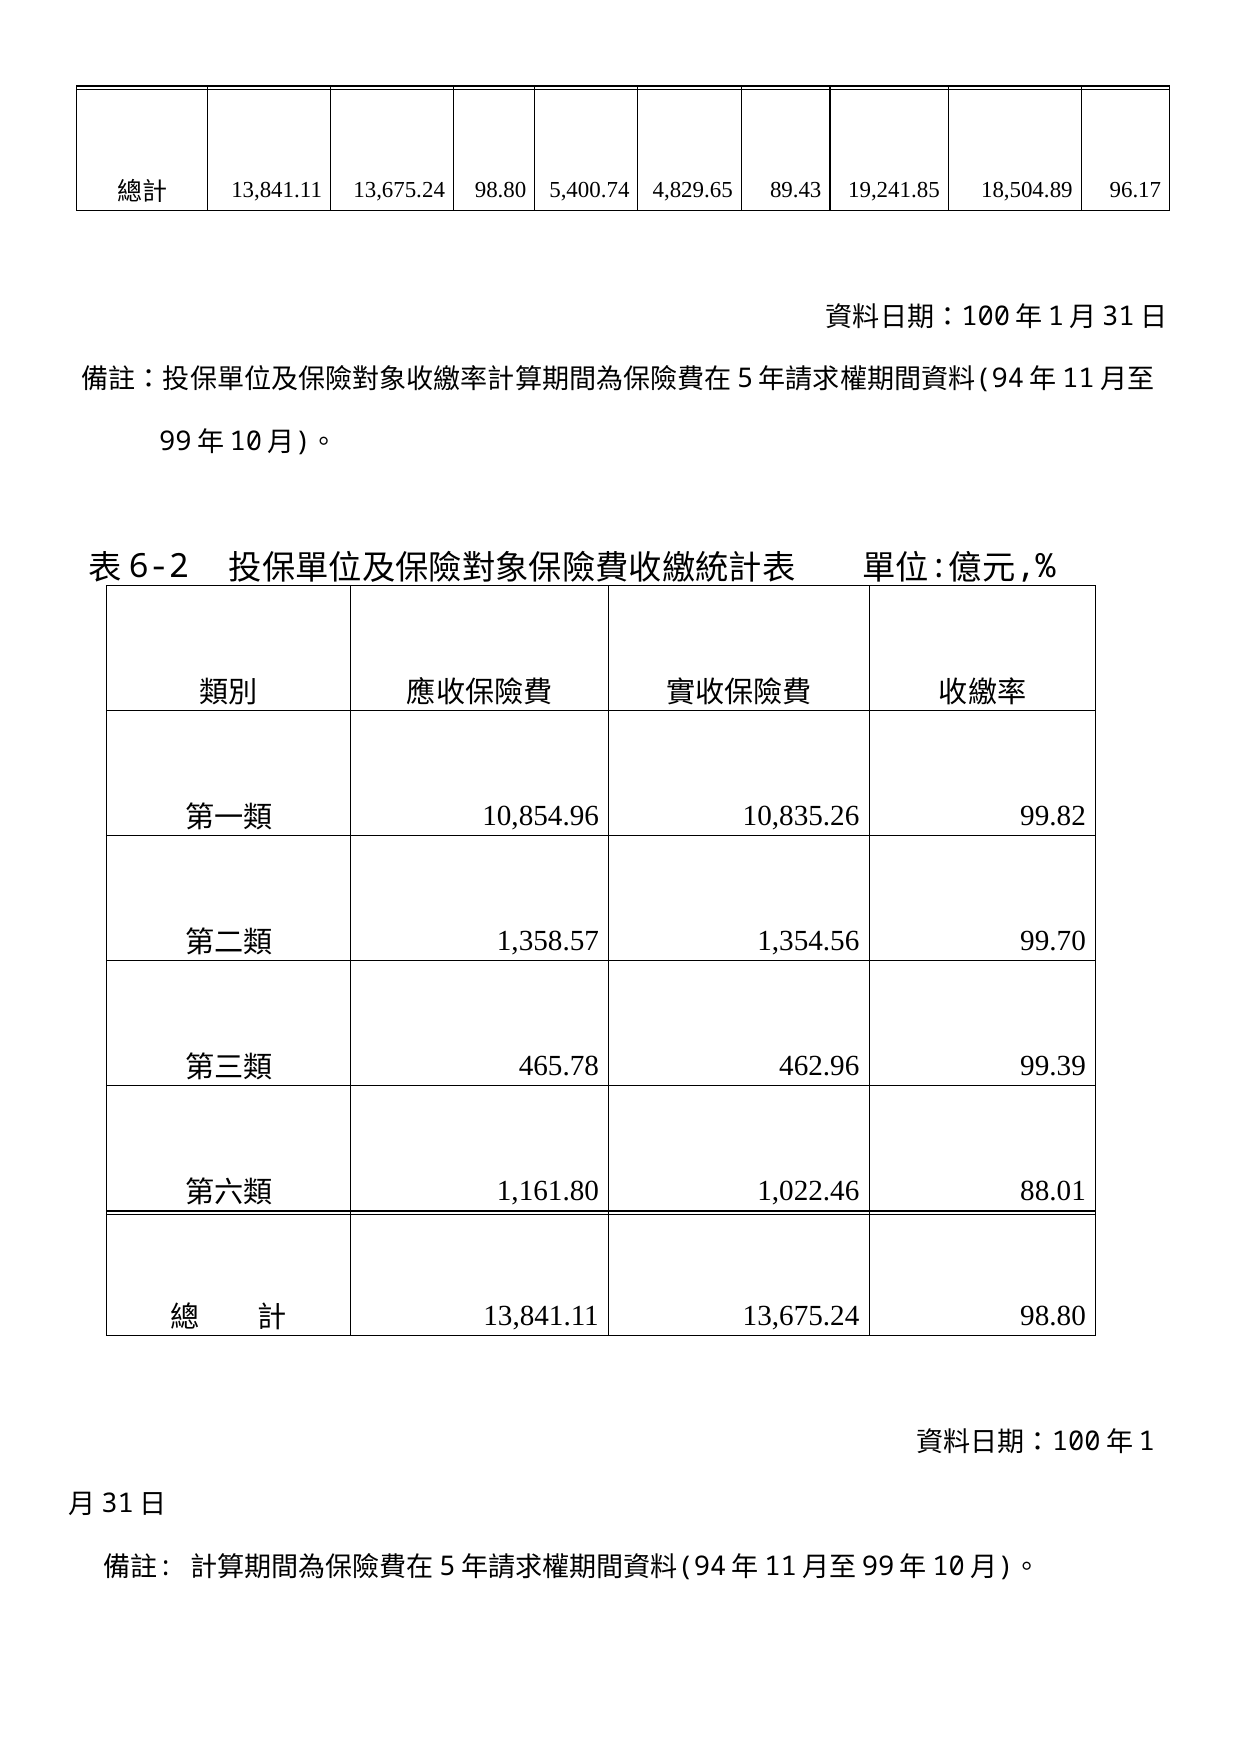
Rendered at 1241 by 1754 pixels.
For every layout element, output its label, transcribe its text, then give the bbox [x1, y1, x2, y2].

table_cell 465.78 [351, 961, 608, 1085]
table_cell 5,400.74 [535, 90, 637, 210]
table_header 收繳率 [870, 586, 1095, 710]
table_cell 99.82 [870, 711, 1095, 835]
table_cell 13,675.24 [331, 90, 453, 210]
table_cell 88.01 [870, 1086, 1095, 1210]
table_header 應收保險費 [351, 586, 608, 710]
table_cell 99.70 [870, 836, 1095, 960]
table_cell 1,354.56 [609, 836, 869, 960]
table_cell 第六類 [107, 1086, 350, 1210]
text 備註：投保單位及保險對象收繳率計算期間為保險費在5年請求權期間資料(94年11月至99年10月)。 [81, 335, 1181, 460]
table_cell 18,504.89 [949, 90, 1081, 210]
text 備註: 計算期間為保險費在5年請求權期間資料(94年11月至99年10月)。 [69, 1523, 1181, 1585]
table_cell 10,854.96 [351, 711, 608, 835]
table_cell 4,829.65 [638, 90, 741, 210]
table_cell 98.80 [870, 1215, 1095, 1335]
text 資料日期：100年1月31日 [69, 273, 1167, 335]
table_cell 13,675.24 [609, 1215, 869, 1335]
table_cell 總計 [77, 90, 207, 210]
table_cell 1,161.80 [351, 1086, 608, 1210]
table_header 類別 [107, 586, 350, 710]
table_cell 10,835.26 [609, 711, 869, 835]
table_cell 1,358.57 [351, 836, 608, 960]
table_cell 1,022.46 [609, 1086, 869, 1210]
text 資料日期：100年1月31日 [69, 1398, 1181, 1523]
table_cell 89.43 [742, 90, 829, 210]
table_cell 第二類 [107, 836, 350, 960]
table_cell 19,241.85 [831, 90, 948, 210]
table_cell 總 計 [107, 1215, 350, 1335]
table_cell 13,841.11 [208, 90, 330, 210]
table_cell 96.17 [1082, 90, 1169, 210]
table_cell 第一類 [107, 711, 350, 835]
text 表6-2 投保單位及保險對象保險費收繳統計表 單位:億元,% [89, 523, 1100, 585]
table_cell 13,841.11 [351, 1215, 608, 1335]
table_cell 99.39 [870, 961, 1095, 1085]
table_header 實收保險費 [609, 586, 869, 710]
table_cell 98.80 [454, 90, 534, 210]
table_cell 第三類 [107, 961, 350, 1085]
table_cell 462.96 [609, 961, 869, 1085]
